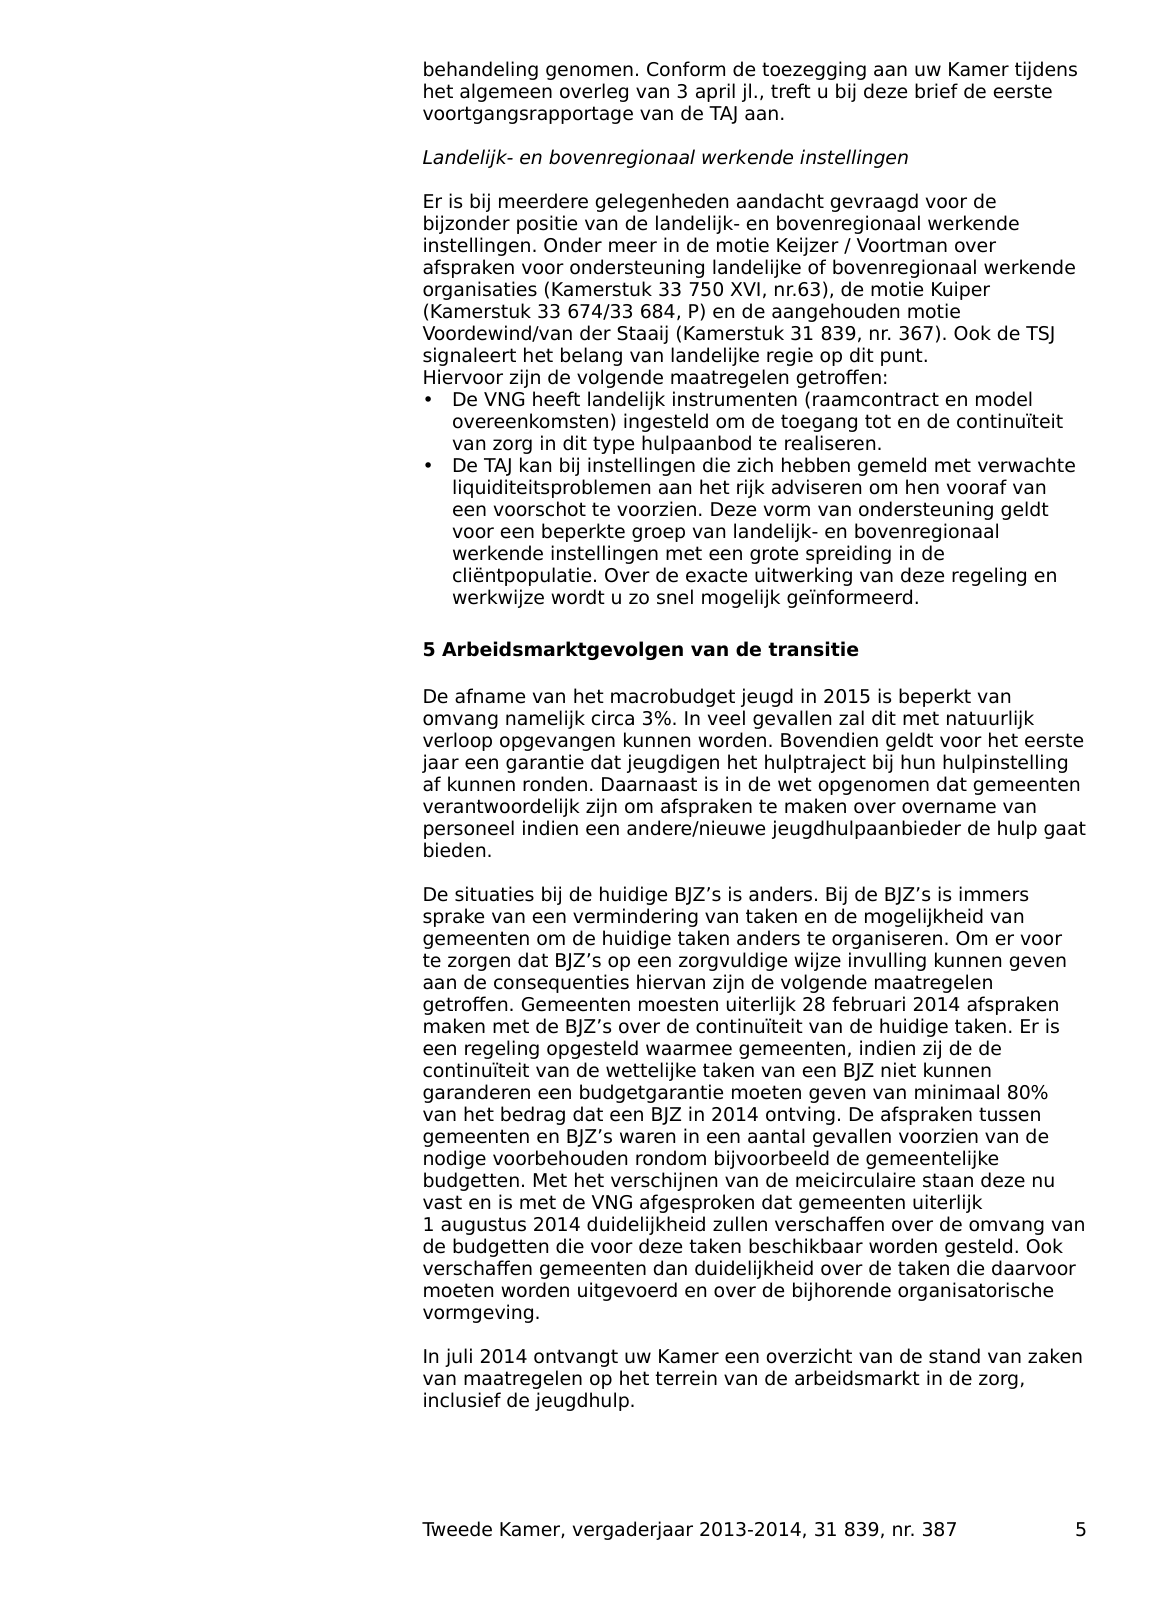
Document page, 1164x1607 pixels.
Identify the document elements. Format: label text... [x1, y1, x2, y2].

text behandeling genomen. Conform de toezegging aan uw Kamer tijdens het algemeen overleg van 3 april jl., treft u bij deze brief de eerste voortgangsrapportage van de TAJ aan. [422, 59, 1087, 125]
subtitle 5 Arbeidsmarktgevolgen van de transitie [422, 639, 1087, 661]
text In juli 2014 ontvangt uw Kamer een overzicht van de stand van zaken van maatregelen op het terrein van de arbeidsmarkt in de zorg, inclusief de jeugdhulp. [422, 1346, 1087, 1412]
text • De VNG heeft landelijk instrumenten (raamcontract en model overeenkomsten) ingesteld om de toegang tot en de continuïteit van zorg in dit type hulpaanbod te realiseren. [422, 389, 1087, 455]
text De situaties bij de huidige BJZ’s is anders. Bij de BJZ’s is immers sprake van een vermindering van taken en de mogelijkheid van gemeenten om de huidige taken anders te organiseren. Om er voor te zorgen dat BJZ’s op een zorgvuldige wijze invulling kunnen geven aan de consequenties hiervan zijn de volgende maatregelen getroffen. Gemeenten moesten uiterlijk 28 februari 2014 afspraken maken met de BJZ’s over de continuïteit van de huidige taken. Er is een regeling opgesteld waarmee gemeenten, indien zij de de continuïteit van de wettelijke taken van een BJZ niet kunnen garanderen een budgetgarantie moeten geven van minimaal 80% van het bedrag dat een BJZ in 2014 ontving. De afspraken tussen gemeenten en BJZ’s waren in een aantal gevallen voorzien van de nodige voorbehouden rondom bijvoorbeeld de gemeentelijke budgetten. Met het verschijnen van de meicirculaire staan deze nu vast en is met de VNG afgesproken dat gemeenten uiterlijk 1 augustus 2014 duidelijkheid zullen verschaffen over de omvang van de budgetten die voor deze taken beschikbaar worden gesteld. Ook verschaffen gemeenten dan duidelijkheid over de taken die daarvoor moeten worden uitgevoerd en over de bijhorende organisatorische vormgeving. [422, 884, 1087, 1323]
text Er is bij meerdere gelegenheden aandacht gevraagd voor de bijzonder positie van de landelijk- en bovenregionaal werkende instellingen. Onder meer in de motie Keijzer / Voortman over afspraken voor ondersteuning landelijke of bovenregionaal werkende organisaties (Kamerstuk 33 750 XVI, nr.63), de motie Kuiper (Kamerstuk 33 674/33 684, P) en de aangehouden motie Voordewind/van der Staaij (Kamerstuk 31 839, nr. 367). Ook de TSJ signaleert het belang van landelijke regie op dit punt. [422, 191, 1087, 367]
text De afname van het macrobudget jeugd in 2015 is beperkt van omvang namelijk circa 3%. In veel gevallen zal dit met natuurlijk verloop opgevangen kunnen worden. Bovendien geldt voor het eerste jaar een garantie dat jeugdigen het hulptraject bij hun hulpinstelling af kunnen ronden. Daarnaast is in de wet opgenomen dat gemeenten verantwoordelijk zijn om afspraken te maken over overname van personeel indien een andere/nieuwe jeugdhulpaanbieder de hulp gaat bieden. [422, 686, 1087, 862]
text • De TAJ kan bij instellingen die zich hebben gemeld met verwachte liquiditeitsproblemen aan het rijk adviseren om hen vooraf van een voorschot te voorzien. Deze vorm van ondersteuning geldt voor een beperkte groep van landelijk- en bovenregionaal werkende instellingen met een grote spreiding in de cliëntpopulatie. Over de exacte uitwerking van deze regeling en werkwijze wordt u zo snel mogelijk geïnformeerd. [422, 455, 1087, 609]
text Hiervoor zijn de volgende maatregelen getroffen: [422, 367, 1087, 389]
subtitle Landelijk- en bovenregionaal werkende instellingen [422, 147, 1087, 169]
